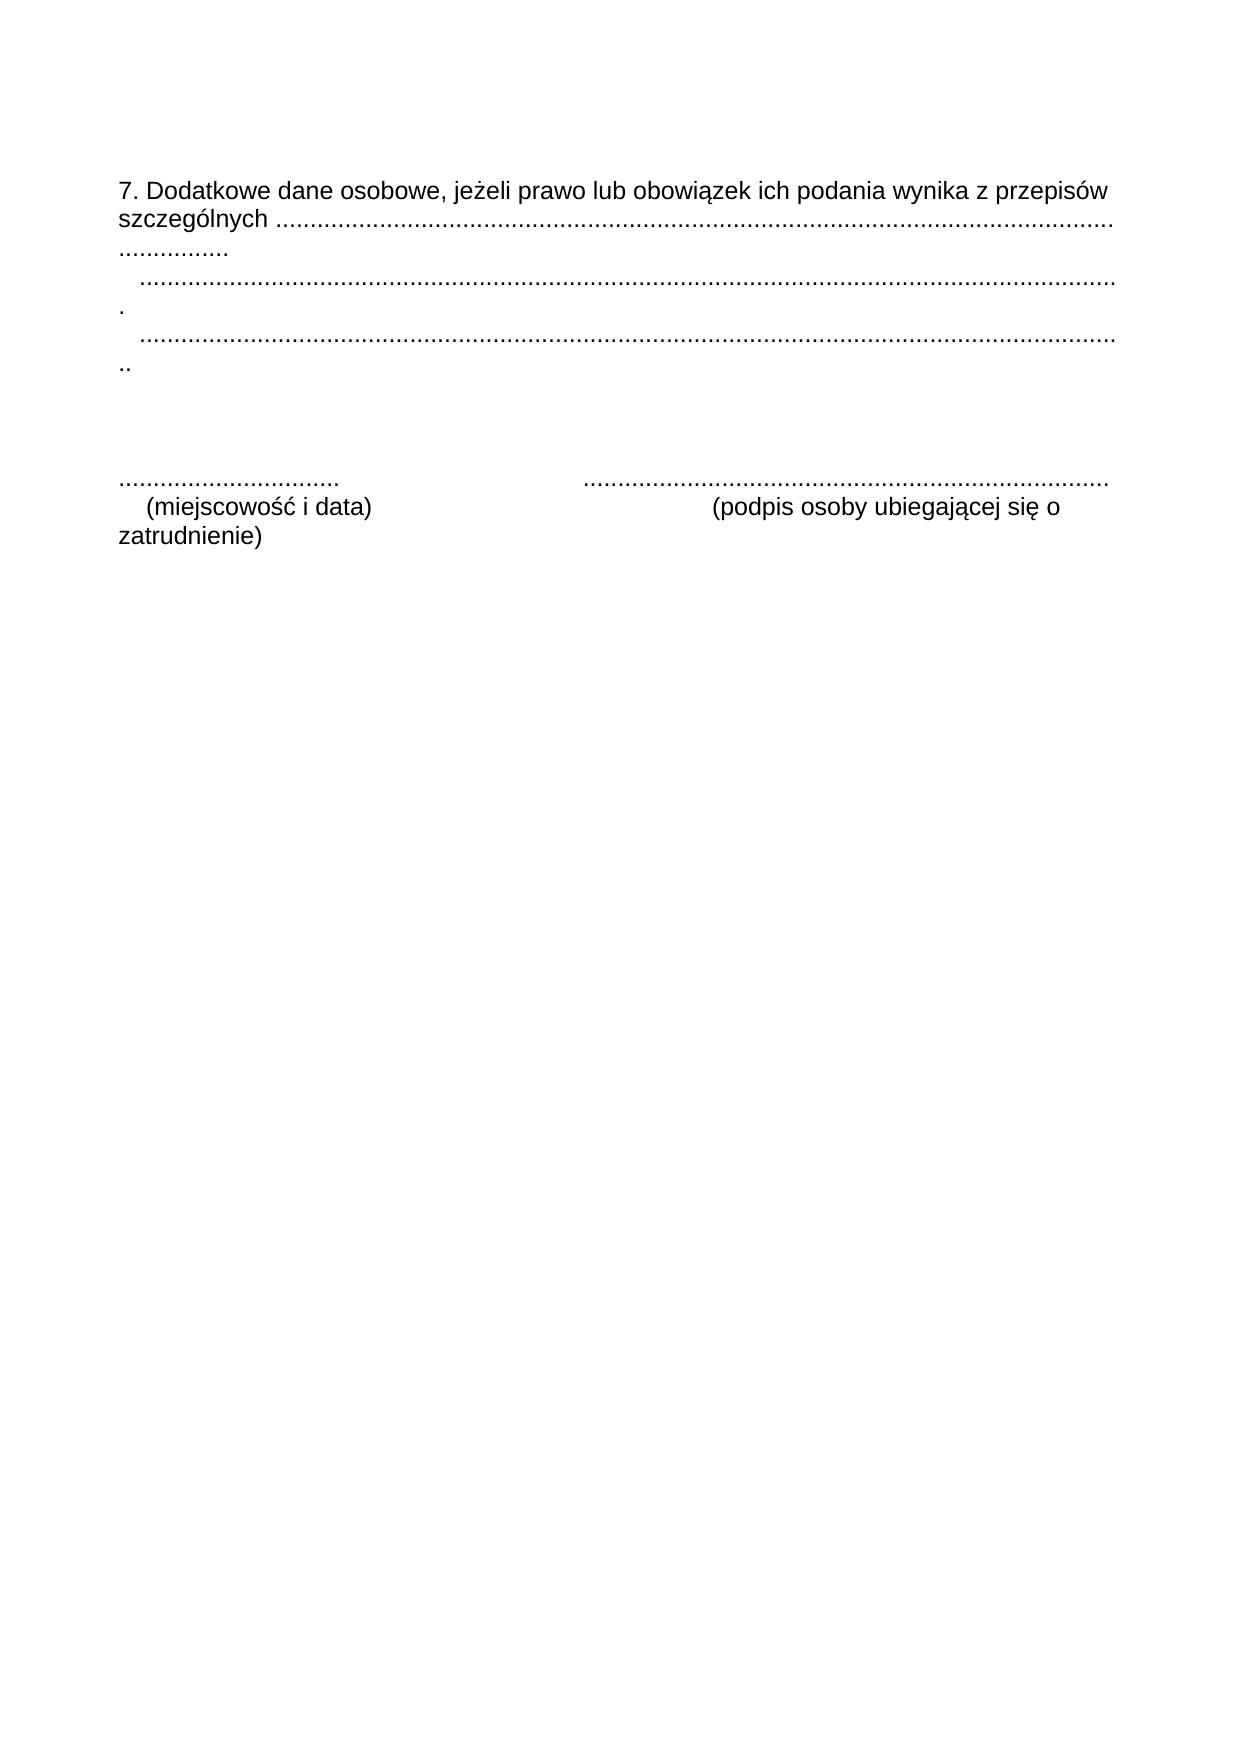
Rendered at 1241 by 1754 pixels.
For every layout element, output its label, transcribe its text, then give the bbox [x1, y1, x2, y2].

text ................................ ............................................................................ [118, 463, 1122, 492]
text ............................................................................................................................................... [118, 319, 1122, 377]
text (miejscowość i data) (podpis osoby ubiegającej się o zatrudnienie) [118, 492, 1122, 549]
text 7. Dodatkowe dane osobowe, jeżeli prawo lub obowiązek ich podania wynika z przepisów szczególnych ......................................................................................................................................... [118, 176, 1122, 262]
text .............................................................................................................................................. [118, 262, 1122, 319]
